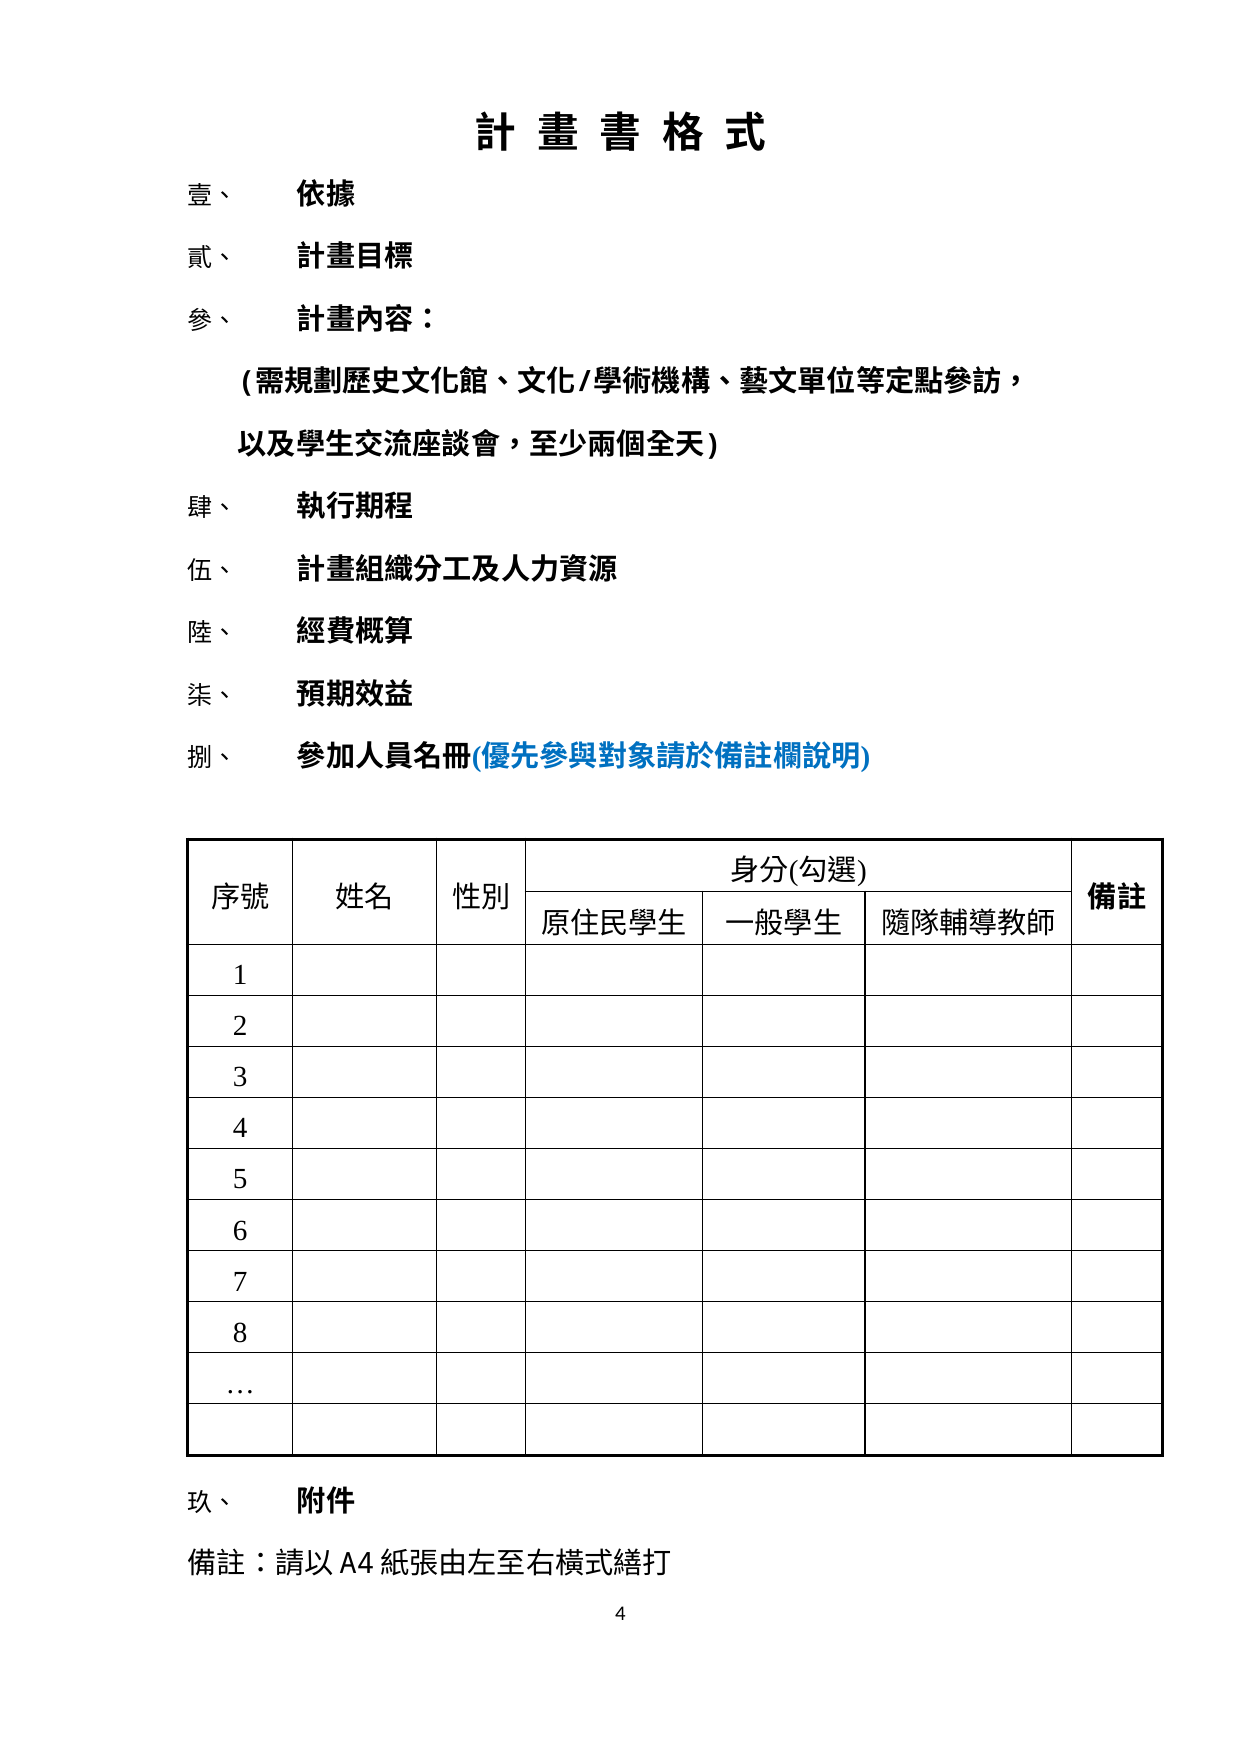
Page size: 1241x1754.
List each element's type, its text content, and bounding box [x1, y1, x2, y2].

table_cell [293, 1353, 436, 1403]
table_cell [526, 1404, 702, 1454]
list 經費概算 [187, 587, 1053, 650]
table_cell [703, 1200, 864, 1250]
table_cell [293, 996, 436, 1046]
list 計畫內容： [187, 275, 1053, 337]
table_header 性別 [437, 841, 525, 944]
table_cell [437, 1149, 525, 1199]
table_cell [703, 1098, 864, 1148]
table_cell [703, 1251, 864, 1301]
table_cell [866, 1200, 1071, 1250]
table_cell 3 [189, 1047, 292, 1097]
table_cell [437, 1251, 525, 1301]
table_cell [293, 1200, 436, 1250]
table_cell 一般學生 [703, 892, 864, 944]
table_cell [866, 1098, 1071, 1148]
table_cell [1072, 1302, 1161, 1352]
list 計畫組織分工及人力資源 [187, 525, 1053, 587]
table_cell [293, 1047, 436, 1097]
table_cell [293, 945, 436, 995]
table_cell 1 [189, 945, 292, 995]
table_cell [293, 1098, 436, 1148]
table_header 身分(勾選) [526, 841, 1071, 891]
table_cell [437, 1302, 525, 1352]
list 預期效益 [187, 650, 1053, 712]
table_cell [1072, 1047, 1161, 1097]
table_cell [437, 1353, 525, 1403]
table_cell [526, 1353, 702, 1403]
table_cell 8 [189, 1302, 292, 1352]
table_cell [293, 1404, 436, 1454]
table_cell [703, 945, 864, 995]
table_cell 5 [189, 1149, 292, 1199]
table_cell 7 [189, 1251, 292, 1301]
table_cell [703, 1149, 864, 1199]
text 計 畫 書 格 式 [187, 87, 1053, 150]
table_cell [866, 1149, 1071, 1199]
list 執行期程 [187, 462, 1053, 525]
table_cell [703, 1353, 864, 1403]
table_cell [293, 1149, 436, 1199]
table_cell … [189, 1353, 292, 1403]
table_cell [1072, 1200, 1161, 1250]
list 計畫目標 [187, 212, 1053, 275]
list 附件 [187, 1457, 1053, 1520]
table_cell 原住民學生 [526, 892, 702, 944]
table_cell [703, 1404, 864, 1454]
list 依據 [187, 150, 1053, 212]
table_cell 2 [189, 996, 292, 1046]
table_cell [866, 996, 1071, 1046]
table_cell [703, 996, 864, 1046]
table_cell [866, 1353, 1071, 1403]
table_cell [866, 1251, 1071, 1301]
table_cell [1072, 1404, 1161, 1454]
table_cell [866, 1302, 1071, 1352]
table_cell [526, 1200, 702, 1250]
table_cell [866, 1404, 1071, 1454]
table_cell [1072, 1353, 1161, 1403]
table_header 序號 [189, 841, 292, 944]
table_cell [437, 996, 525, 1046]
text 備註：請以A4紙張由左至右橫式繕打 [187, 1520, 1053, 1582]
table_cell [437, 1200, 525, 1250]
table_cell [1072, 945, 1161, 995]
table_cell [526, 1047, 702, 1097]
text (需規劃歷史文化館、文化/學術機構、藝文單位等定點參訪，以及學生交流座談會，至少兩個全天) [237, 337, 1053, 462]
table_cell [526, 1149, 702, 1199]
table_cell [526, 1251, 702, 1301]
table_cell [526, 996, 702, 1046]
table_cell [1072, 996, 1161, 1046]
table_cell [1072, 1098, 1161, 1148]
table_cell 隨隊輔導教師 [866, 892, 1071, 944]
table_cell [437, 945, 525, 995]
table_cell [1072, 1149, 1161, 1199]
table_cell [293, 1251, 436, 1301]
table_cell [866, 1047, 1071, 1097]
table_cell 6 [189, 1200, 292, 1250]
table_cell [526, 1302, 702, 1352]
table_cell [293, 1302, 436, 1352]
table_cell [526, 945, 702, 995]
table_cell [437, 1047, 525, 1097]
table_header 備註 [1072, 841, 1161, 944]
table_cell [703, 1302, 864, 1352]
table_cell [866, 945, 1071, 995]
table_cell [1072, 1251, 1161, 1301]
list 參加人員名冊(優先參與對象請於備註欄說明) [187, 712, 1053, 775]
table_header 姓名 [293, 841, 436, 944]
table_cell 4 [189, 1098, 292, 1148]
table_cell [703, 1047, 864, 1097]
table_cell [437, 1404, 525, 1454]
table_cell [437, 1098, 525, 1148]
table_cell [189, 1404, 292, 1454]
table_cell [526, 1098, 702, 1148]
